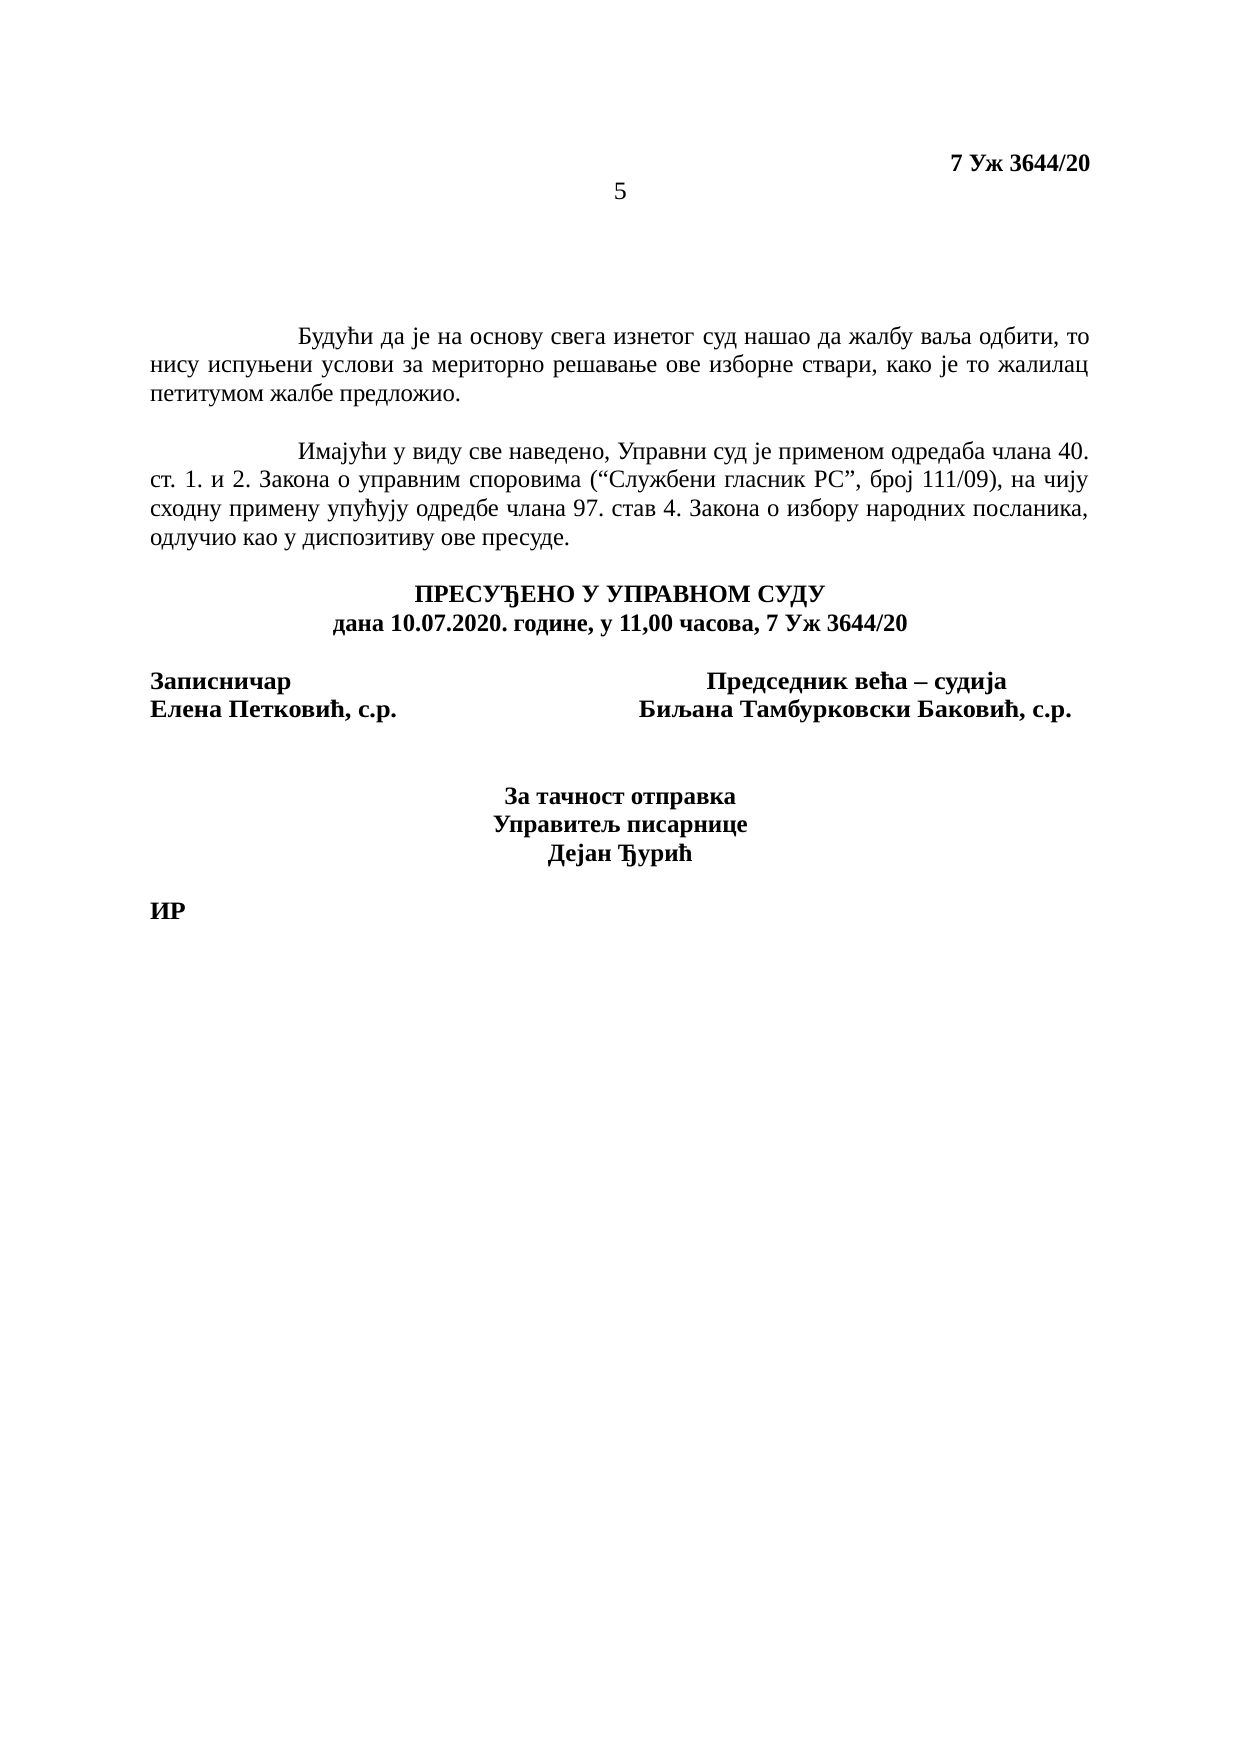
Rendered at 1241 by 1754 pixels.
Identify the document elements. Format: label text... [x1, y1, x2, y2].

text ИР [150, 896, 1090, 924]
text Дејан Ђурић [150, 838, 1090, 867]
text За тачност отправка [150, 781, 1090, 809]
text Будући да је на основу свега изнетог суд нашао да жалбу ваља одбити, то нису испуњени услови за мериторно решавање ове изборне ствари, како је то жалилац петитумом жалбе предложио. [150, 321, 1090, 407]
text ПРЕСУЂЕНО У УПРАВНОМ СУДУ [150, 579, 1090, 608]
text Елена Петковић, с.р. Биљана Тамбурковски Баковић, с.р. [150, 694, 1090, 723]
text дана 10.07.2020. године, у 11,00 часова, 7 Уж 3644/20 [150, 608, 1090, 637]
text Управитељ писарнице [150, 809, 1090, 838]
text Имајући у виду све наведено, Управни суд је применом одредаба члана 40. ст. 1. и 2. Закона о управним споровима (“Службени гласник РС”, број 111/09), на чију сходну примену упућују одредбе члана 97. став 4. Закона о избору народних посланика, одлучио као у диспозитиву ове пресуде. [150, 436, 1090, 551]
text Записничар Председник већа – судија [150, 666, 1090, 694]
